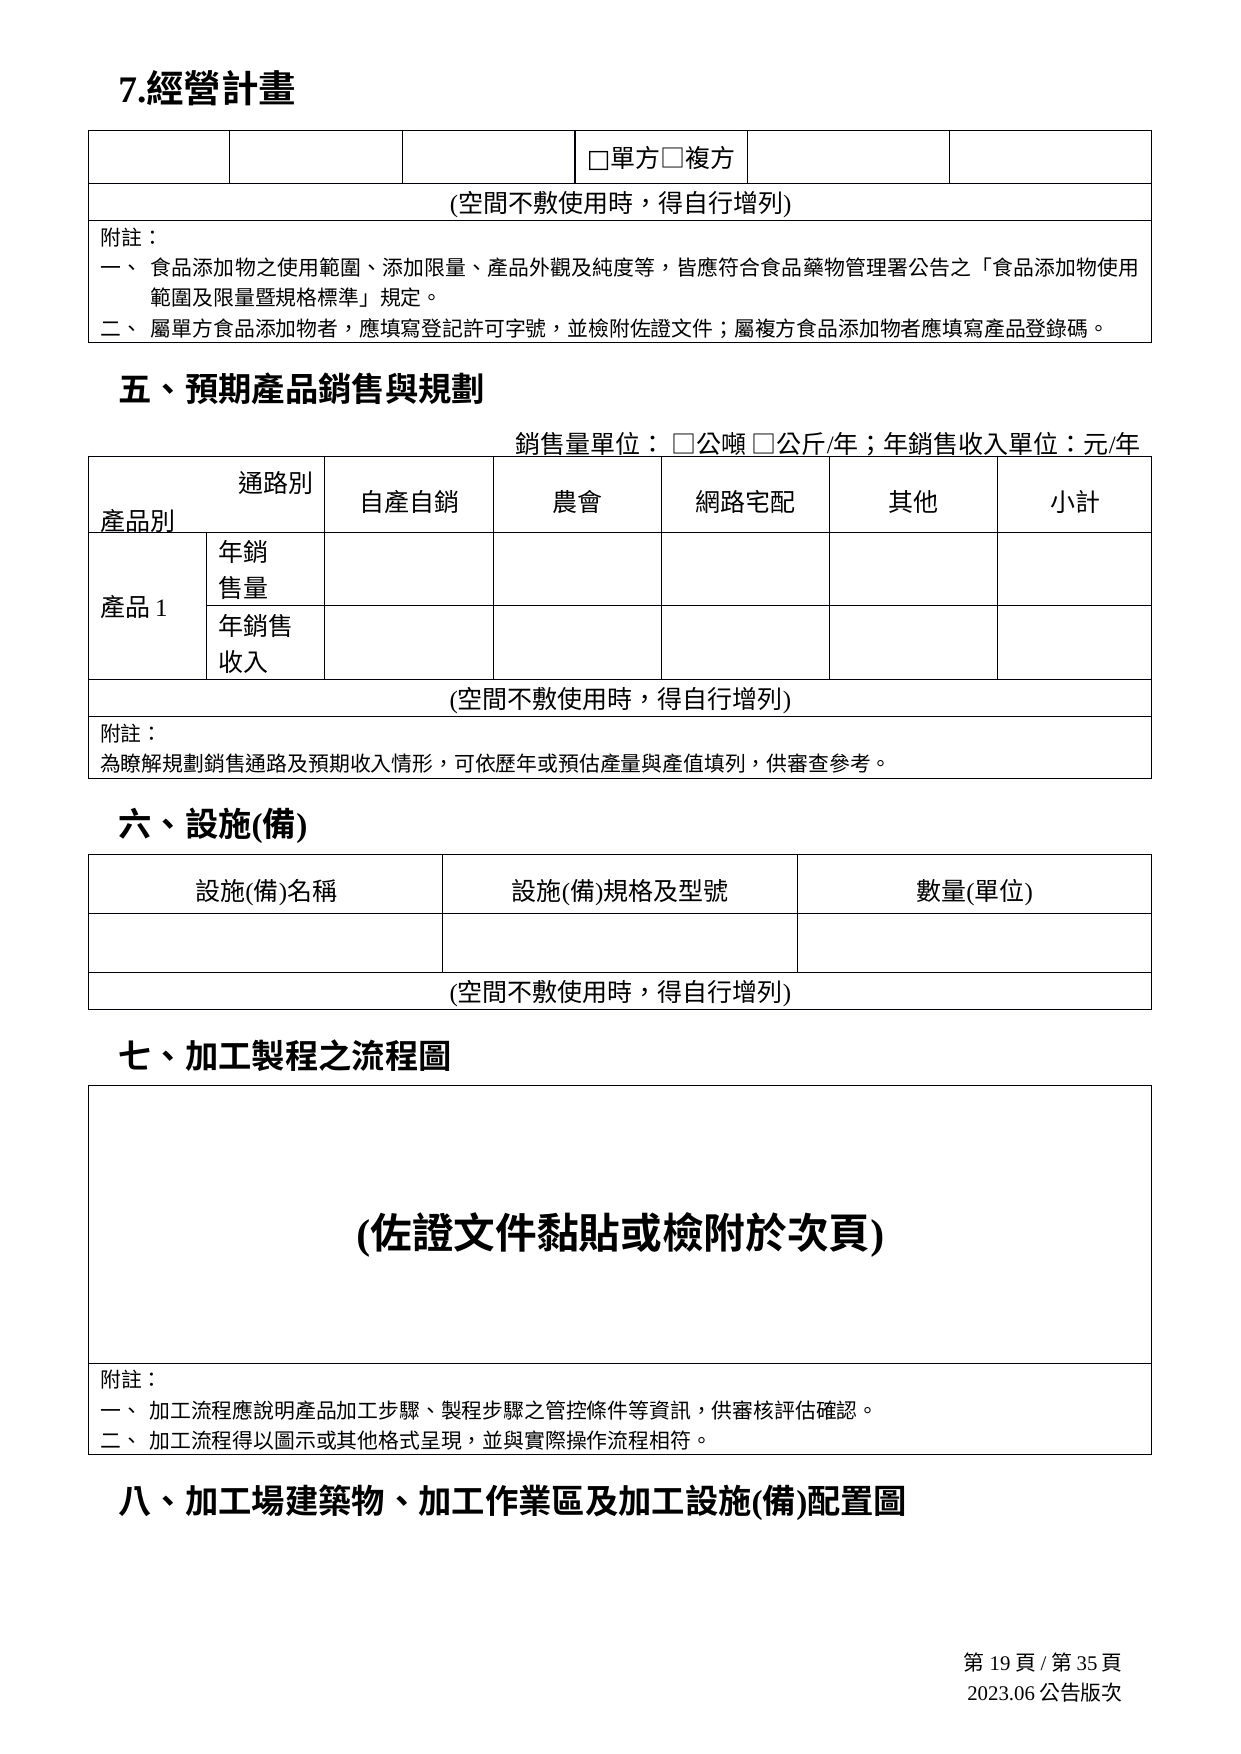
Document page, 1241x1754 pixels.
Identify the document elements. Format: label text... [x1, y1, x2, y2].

text 六、設施(備) [118, 779, 1122, 853]
table_cell □單方□複方 [576, 131, 747, 183]
table_cell [494, 533, 661, 605]
table_cell [798, 914, 1151, 972]
table_cell [325, 606, 493, 679]
table_header (佐證文件黏貼或檢附於次頁) [89, 1086, 1151, 1363]
text 七、加工製程之流程圖 [118, 1010, 1122, 1085]
text 八、加工場建築物、加工作業區及加工設施(備)配置圖 [118, 1455, 1122, 1530]
table_cell [89, 914, 442, 972]
table_cell (空間不敷使用時，得自行增列) [89, 680, 1151, 716]
table_cell [494, 606, 661, 679]
text 五、預期產品銷售與規劃 [118, 343, 1122, 418]
table_cell 附註： 食品添加物之使用範圍、添加限量、產品外觀及純度等，皆應符合食品藥物管理署公告之「食品添加物使用範圍及限量暨規格標準」規定。 屬單方食品添加物者，應填寫登記許可字號，並檢附佐證文件；屬複方食品添加物者應填寫產品登錄碼。 [89, 221, 1151, 342]
table_cell [950, 131, 1151, 183]
table_cell 農會 [494, 457, 661, 532]
table_cell [403, 131, 574, 183]
table_cell 附註： 為瞭解規劃銷售通路及預期收入情形，可依歷年或預估產量與產值填列，供審查參考。 [89, 717, 1151, 777]
table_cell [662, 606, 829, 679]
table_cell [89, 131, 229, 183]
table_cell [998, 533, 1151, 605]
table_cell [830, 606, 997, 679]
table_cell 其他 [830, 457, 997, 532]
table_cell 通路別 產品別 [89, 457, 324, 532]
table_header 銷售量單位： □公噸 □公斤/年；年銷售收入單位：元/年 [89, 418, 1152, 456]
table_cell 自產自銷 [325, 457, 493, 532]
table_cell 小計 [998, 457, 1151, 532]
table_cell [662, 533, 829, 605]
table_cell 附註： 加工流程應說明產品加工步驟、製程步驟之管控條件等資訊，供審核評估確認。 加工流程得以圖示或其他格式呈現，並與實際操作流程相符。 [89, 1364, 1151, 1454]
table_cell (空間不敷使用時，得自行增列) [89, 184, 1151, 220]
table_header 設施(備)規格及型號 [443, 855, 797, 913]
table_header 數量(單位) [798, 855, 1151, 913]
table_cell [230, 131, 402, 183]
table_cell [830, 533, 997, 605]
table_cell 產品1 [89, 533, 206, 679]
table_cell [748, 131, 949, 183]
table_cell [998, 606, 1151, 679]
table_cell [325, 533, 493, 605]
table_header 設施(備)名稱 [89, 855, 442, 913]
table_cell 年銷 售量 [207, 533, 324, 605]
table_cell [443, 914, 797, 972]
table_cell 網路宅配 [662, 457, 829, 532]
table_cell 年銷售 收入 [207, 606, 324, 679]
table_cell (空間不敷使用時，得自行增列) [89, 973, 1151, 1009]
